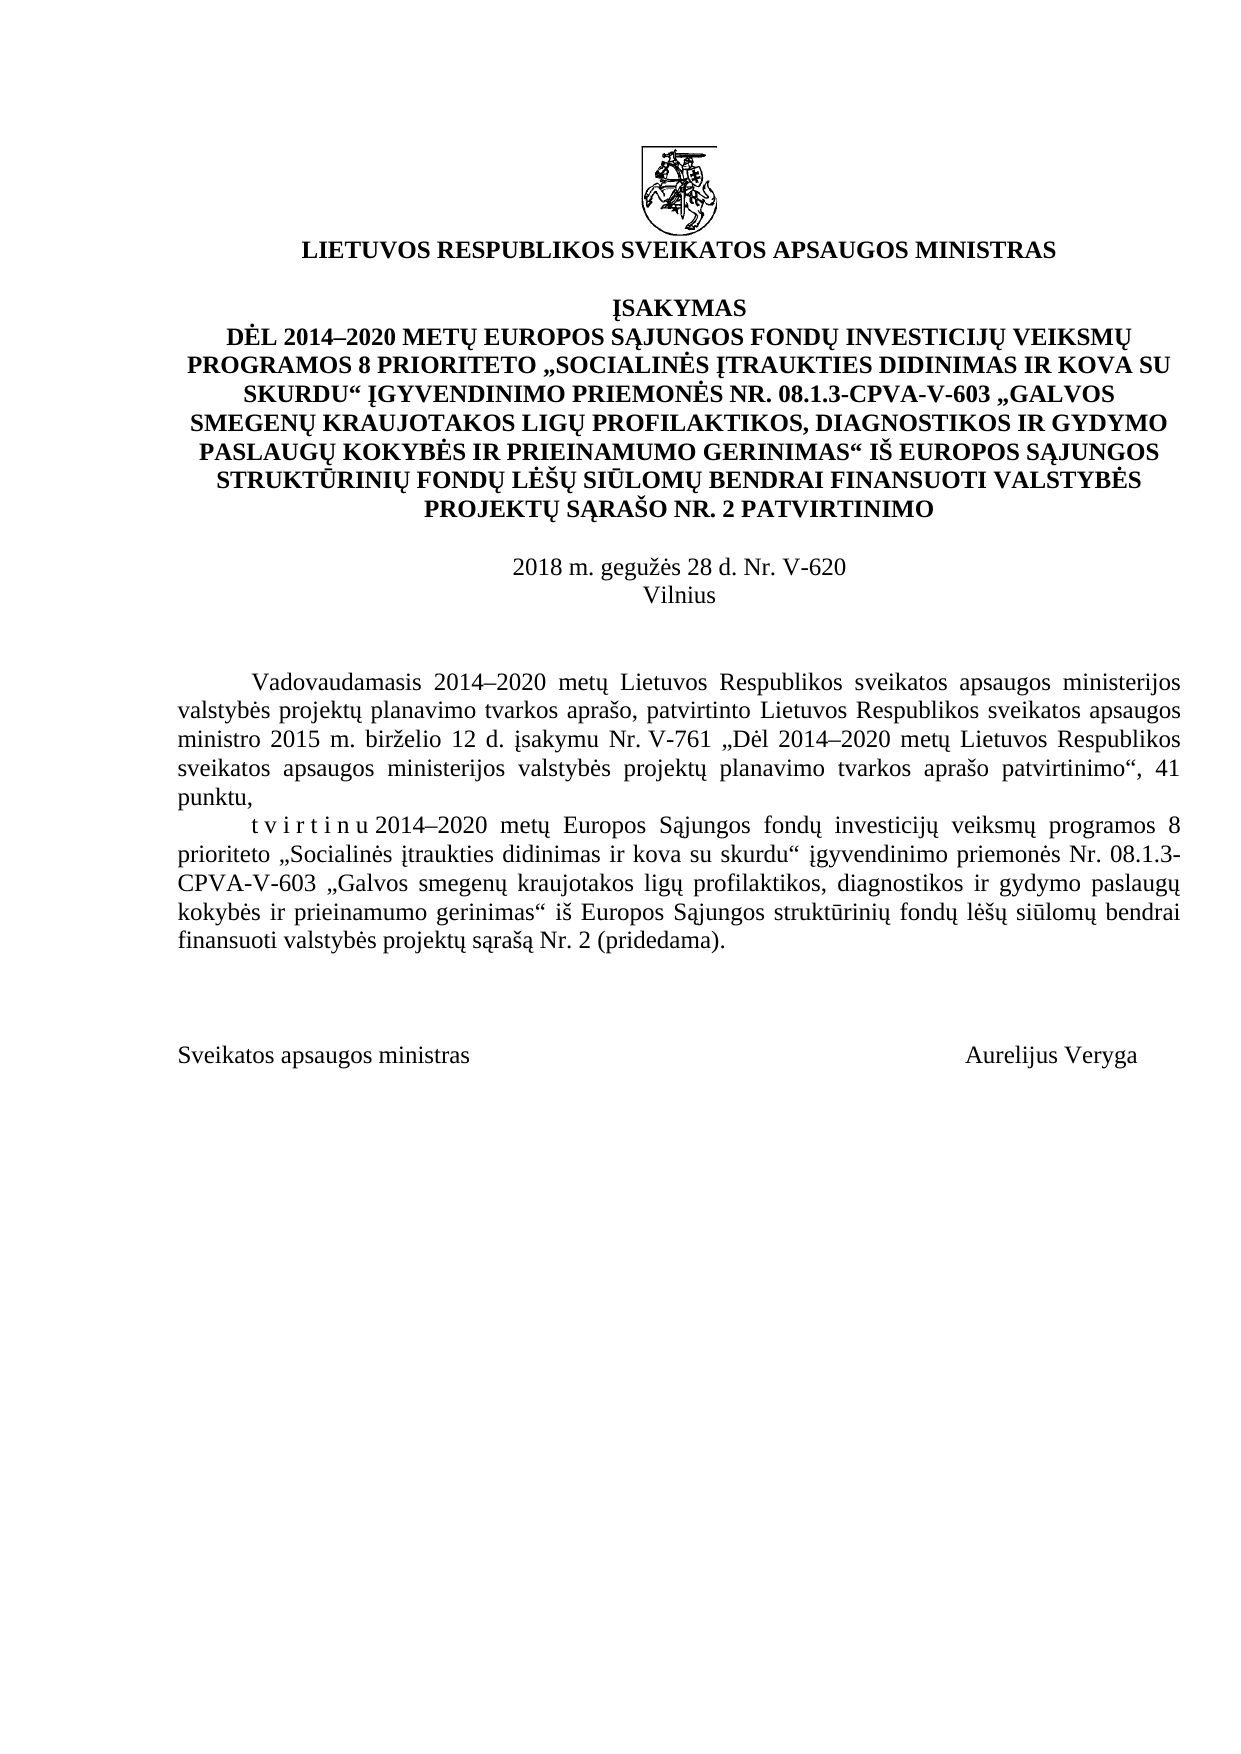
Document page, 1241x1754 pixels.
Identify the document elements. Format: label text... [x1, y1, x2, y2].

text Sveikatos apsaugos ministras Aurelijus Veryga [177, 1041, 1181, 1069]
text LIETUVOS RESPUBLIKOS SVEIKATOS APSAUGOS MINISTRAS [177, 236, 1181, 264]
text DĖL 2014–2020 METŲ EUROPOS SĄJUNGOS FONDŲ INVESTICIJŲ VEIKSMŲ PROGRAMOS 8 PRIORITETO „SOCIALINĖS ĮTRAUKTIES DIDINIMAS IR KOVA SU SKURDU“ ĮGYVENDINIMO PRIEMONĖS NR. 08.1.3-CPVA-V-603 „GALVOS SMEGENŲ KRAUJOTAKOS LIGŲ PROFILAKTIKOS, DIAGNOSTIKOS IR GYDYMO PASLAUGŲ KOKYBĖS IR PRIEINAMUMO GERINIMAS“ IŠ EUROPOS SĄJUNGOS STRUKTŪRINIŲ FONDŲ LĖŠŲ SIŪLOMŲ BENDRAI FINANSUOTI VALSTYBĖS PROJEKTŲ SĄRAŠO NR. 2 PATVIRTINIMO [177, 322, 1181, 523]
text tvirtinu2014–2020 metų Europos Sąjungos fondų investicijų veiksmų programos 8 prioriteto „Socialinės įtraukties didinimas ir kova su skurdu“ įgyvendinimo priemonės Nr. 08.1.3-CPVA-V-603 „Galvos smegenų kraujotakos ligų profilaktikos, diagnostikos ir gydymo paslaugų kokybės ir prieinamumo gerinimas“ iš Europos Sąjungos struktūrinių fondų lėšų siūlomų bendrai finansuoti valstybės projektų sąrašą Nr. 2 (pridedama). [177, 811, 1181, 954]
text Vilnius [177, 581, 1181, 609]
text Vadovaudamasis 2014–2020 metų Lietuvos Respublikos sveikatos apsaugos ministerijos valstybės projektų planavimo tvarkos aprašo, patvirtinto Lietuvos Respublikos sveikatos apsaugos ministro 2015 m. birželio 12 d. įsakymu Nr. V-761 „Dėl 2014–2020 metų Lietuvos Respublikos sveikatos apsaugos ministerijos valstybės projektų planavimo tvarkos aprašo patvirtinimo“, 41 punktu, [177, 667, 1181, 811]
text 2018 m. gegužės 28 d. Nr. V-620 [177, 552, 1181, 581]
text ĮSAKYMAS [177, 293, 1181, 322]
